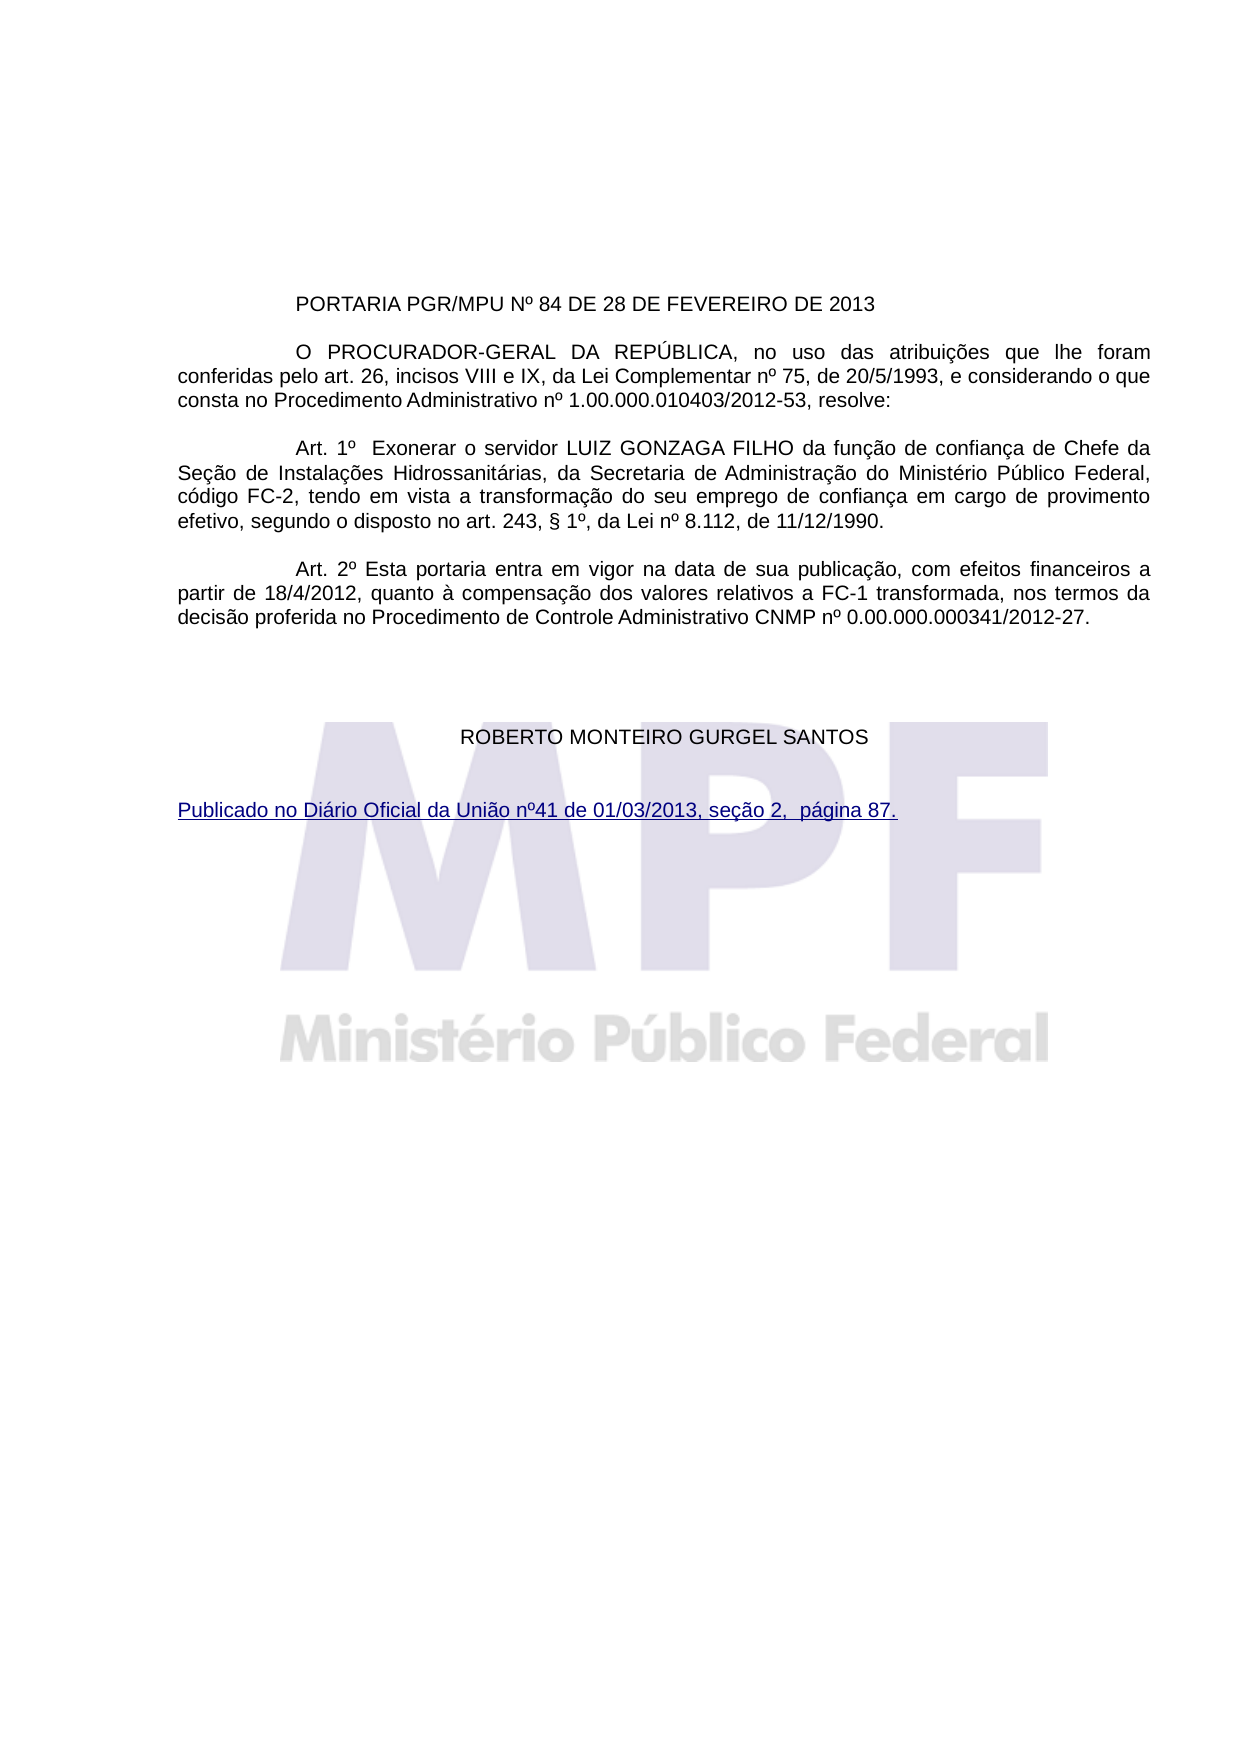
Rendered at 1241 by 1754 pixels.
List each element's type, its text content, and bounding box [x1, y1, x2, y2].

picture [280, 749, 1049, 797]
text Publicado no Diário Oficial da União nº41 de 01/03/2013, seção 2, página 87. [177, 797, 1240, 822]
text ROBERTO MONTEIRO GURGEL SANTOS [177, 725, 1152, 749]
picture [280, 822, 1049, 1062]
text Art. 1º Exonerar o servidor LUIZ GONZAGA FILHO da função de confiança de Chefe da Seção de Instalações Hidrossanitárias, da Secretaria de Administração do Ministério Público Federal, código FC-2, tendo em vista a transformação do seu emprego de confiança em cargo de provimento efetivo, segundo o disposto no art. 243, § 1º, da Lei nº 8.112, de 11/12/1990. [177, 436, 1152, 533]
text PORTARIA PGR/MPU Nº 84 DE 28 DE FEVEREIRO DE 2013 [177, 292, 1152, 316]
text O PROCURADOR-GERAL DA REPÚBLICA, no uso das atribuições que lhe foram conferidas pelo art. 26, incisos VIII e IX, da Lei Complementar nº 75, de 20/5/1993, e considerando o que consta no Procedimento Administrativo nº 1.00.000.010403/2012-53, resolve: [177, 340, 1152, 412]
text Art. 2º Esta portaria entra em vigor na data de sua publicação, com efeitos financeiros a partir de 18/4/2012, quanto à compensação dos valores relativos a FC-1 transformada, nos termos da decisão proferida no Procedimento de Controle Administrativo CNMP nº 0.00.000.000341/2012-27. [177, 557, 1152, 629]
